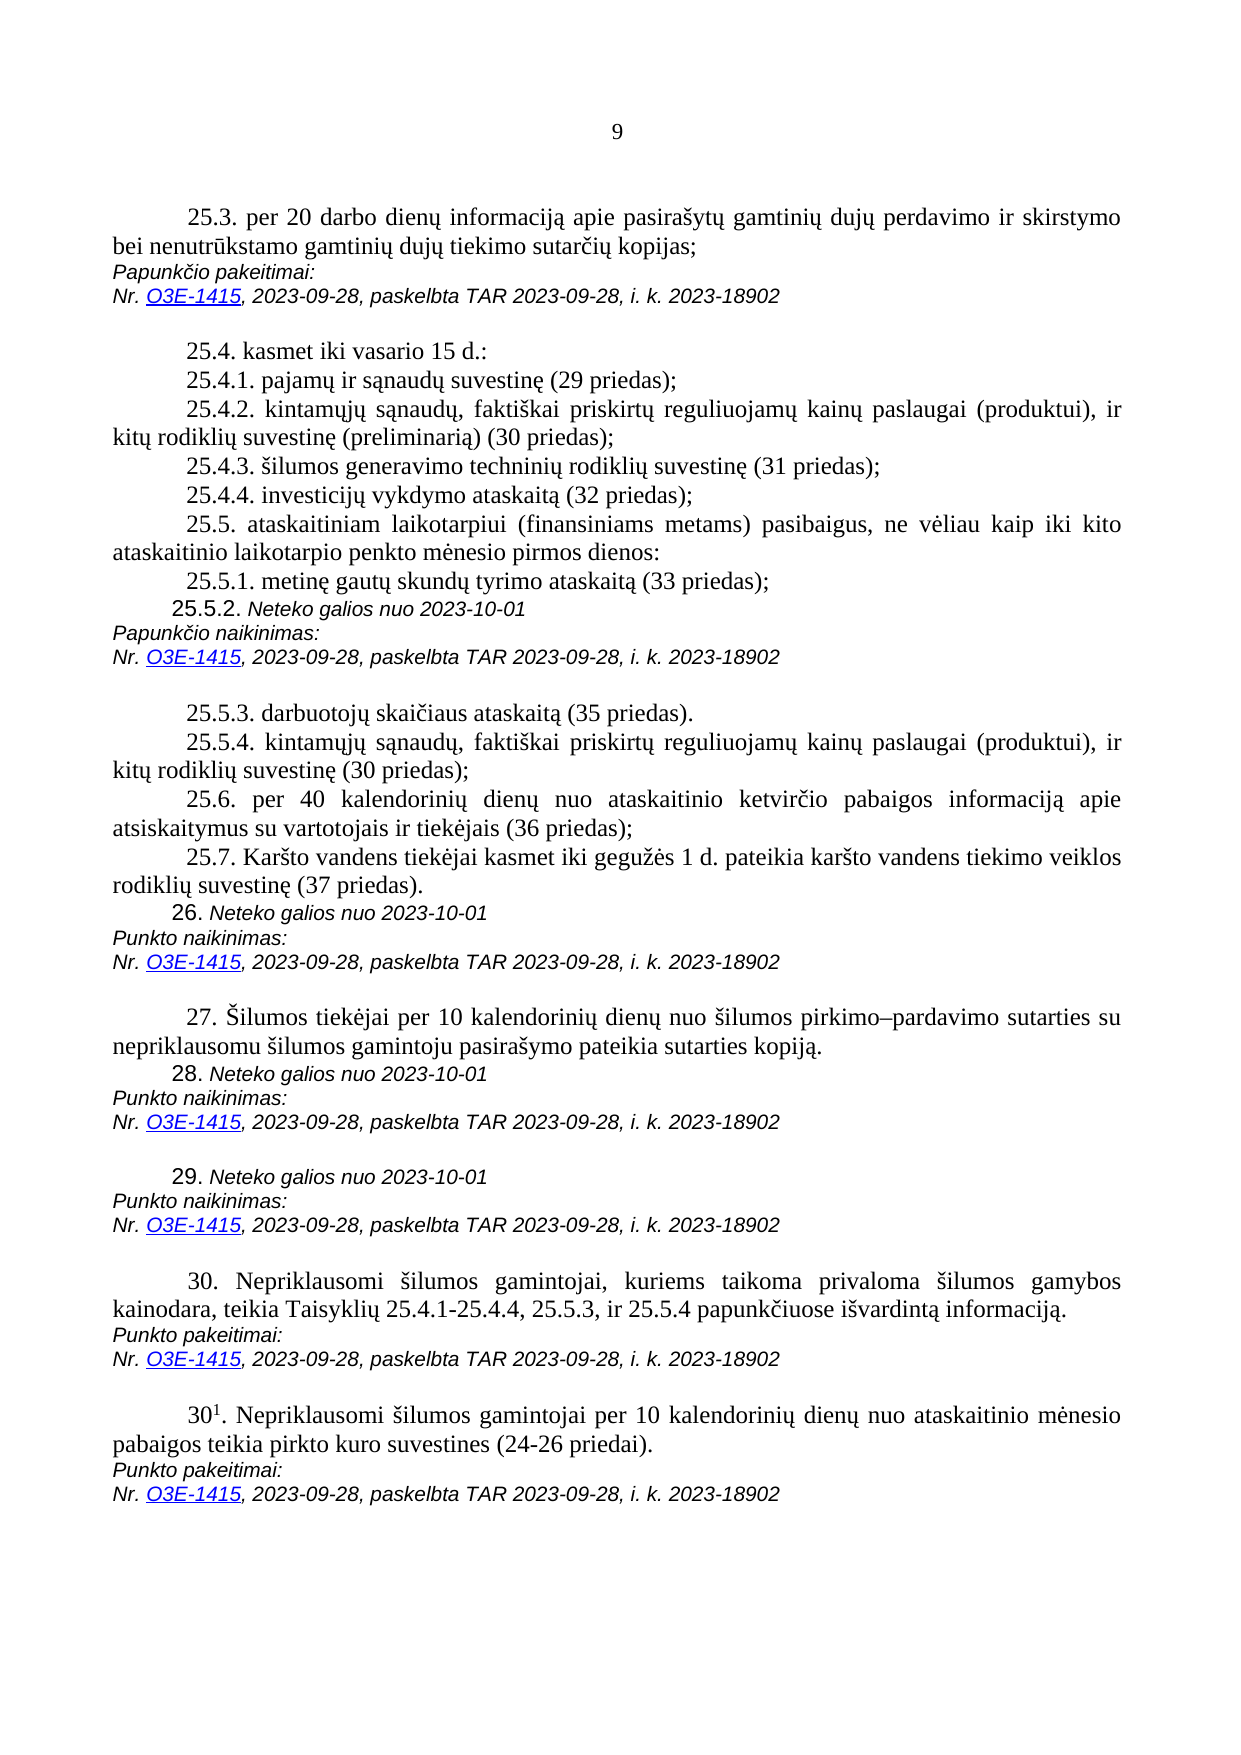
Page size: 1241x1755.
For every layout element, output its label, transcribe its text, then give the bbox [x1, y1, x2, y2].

text 27. Šilumos tiekėjai per 10 kalendorinių dienų nuo šilumos pirkimo–pardavimo sutarties su nepriklausomu šilumos gamintoju pasirašymo pateikia sutarties kopiją. [112, 1002, 1122, 1060]
text Punkto pakeitimai: [112, 1323, 1122, 1347]
text 29. Neteko galios nuo 2023-10-01 [112, 1163, 1122, 1189]
text Nr. O3E-1415, 2023-09-28, paskelbta TAR 2023-09-28, i. k. 2023-18902 [112, 645, 1122, 669]
text 25.4.2. kintamųjų sąnaudų, faktiškai priskirtų reguliuojamų kainų paslaugai (produktui), ir kitų rodiklių suvestinę (preliminarią) (30 priedas); [112, 394, 1122, 451]
text Nr. O3E-1415, 2023-09-28, paskelbta TAR 2023-09-28, i. k. 2023-18902 [112, 1110, 1122, 1134]
text 25.5. ataskaitiniam laikotarpiui (finansiniams metams) pasibaigus, ne vėliau kaip iki kito ataskaitinio laikotarpio penkto mėnesio pirmos dienos: [112, 509, 1122, 566]
text 25.4.3. šilumos generavimo techninių rodiklių suvestinę (31 priedas); [112, 451, 1122, 480]
text Nr. O3E-1415, 2023-09-28, paskelbta TAR 2023-09-28, i. k. 2023-18902 [112, 1347, 1122, 1371]
text 26. Neteko galios nuo 2023-10-01 [112, 899, 1122, 926]
text Punkto naikinimas: [112, 926, 1122, 949]
text 301. Nepriklausomi šilumos gamintojai per 10 kalendorinių dienų nuo ataskaitinio mėnesio pabaigos teikia pirkto kuro suvestines (24-26 priedai). [112, 1400, 1122, 1457]
text 25.6. per 40 kalendorinių dienų nuo ataskaitinio ketvirčio pabaigos informaciją apie atsiskaitymus su vartotojais ir tiekėjais (36 priedas); [112, 784, 1122, 842]
text Papunkčio naikinimas: [112, 621, 1122, 645]
text 25.5.1. metinę gautų skundų tyrimo ataskaitą (33 priedas); [112, 566, 1122, 595]
text Nr. O3E-1415, 2023-09-28, paskelbta TAR 2023-09-28, i. k. 2023-18902 [112, 949, 1122, 973]
text Punkto naikinimas: [112, 1189, 1122, 1213]
text 25.3. per 20 darbo dienų informaciją apie pasirašytų gamtinių dujų perdavimo ir skirstymo bei nenutrūkstamo gamtinių dujų tiekimo sutarčių kopijas; [112, 202, 1122, 259]
text Nr. O3E-1415, 2023-09-28, paskelbta TAR 2023-09-28, i. k. 2023-18902 [112, 1481, 1122, 1505]
text Punkto naikinimas: [112, 1086, 1122, 1110]
text 28. Neteko galios nuo 2023-10-01 [112, 1060, 1122, 1086]
text 25.5.4. kintamųjų sąnaudų, faktiškai priskirtų reguliuojamų kainų paslaugai (produktui), ir kitų rodiklių suvestinę (30 priedas); [112, 727, 1122, 784]
text Punkto pakeitimai: [112, 1457, 1122, 1481]
text 25.7. Karšto vandens tiekėjai kasmet iki gegužės 1 d. pateikia karšto vandens tiekimo veiklos rodiklių suvestinę (37 priedas). [112, 842, 1122, 899]
text 25.5.3. darbuotojų skaičiaus ataskaitą (35 priedas). [112, 698, 1122, 727]
text 25.4.4. investicijų vykdymo ataskaitą (32 priedas); [112, 480, 1122, 509]
text Nr. O3E-1415, 2023-09-28, paskelbta TAR 2023-09-28, i. k. 2023-18902 [112, 1213, 1122, 1237]
text 25.4. kasmet iki vasario 15 d.: [112, 336, 1122, 365]
text 25.4.1. pajamų ir sąnaudų suvestinę (29 priedas); [112, 365, 1122, 394]
text Papunkčio pakeitimai: [112, 259, 1122, 283]
text 25.5.2. Neteko galios nuo 2023-10-01 [112, 595, 1122, 621]
text Nr. O3E-1415, 2023-09-28, paskelbta TAR 2023-09-28, i. k. 2023-18902 [112, 283, 1122, 307]
text 30. Nepriklausomi šilumos gamintojai, kuriems taikoma privaloma šilumos gamybos kainodara, teikia Taisyklių 25.4.1-25.4.4, 25.5.3, ir 25.5.4 papunkčiuose išvardintą informaciją. [112, 1266, 1122, 1323]
